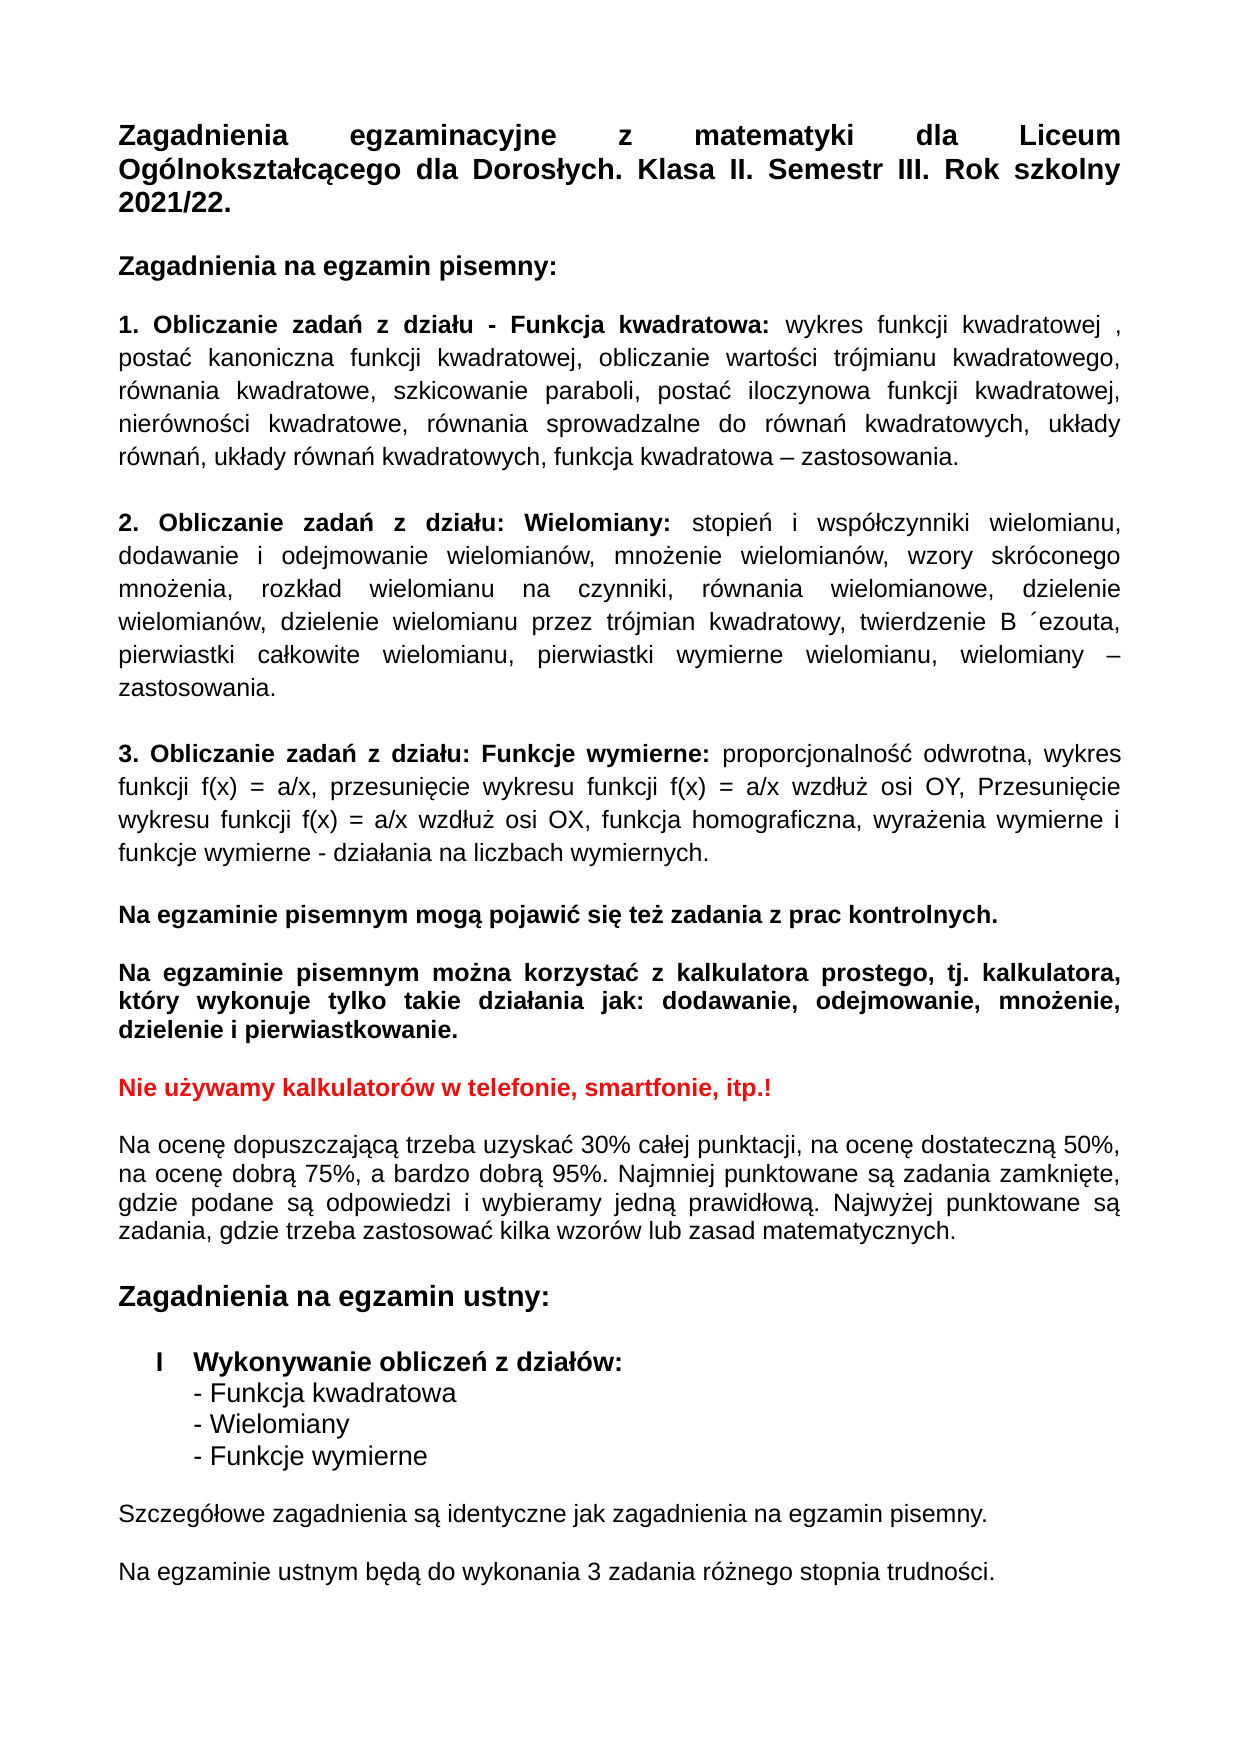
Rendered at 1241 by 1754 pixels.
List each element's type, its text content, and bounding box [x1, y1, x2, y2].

text 1. Obliczanie zadań z działu - Funkcja kwadratowa: wykres funkcji kwadratowej , postać kanoniczna funkcji kwadratowej, obliczanie wartości trójmianu kwadratowego, równania kwadratowe, szkicowanie paraboli, postać iloczynowa funkcji kwadratowej, nierówności kwadratowe, równania sprowadzalne do równań kwadratowych, układy równań, układy równań kwadratowych, funkcja kwadratowa – zastosowania. [118, 310, 1122, 471]
text Na egzaminie pisemnym można korzystać z kalkulatora prostego, tj. kalkulatora, który wykonuje tylko takie działania jak: dodawanie, odejmowanie, mnożenie, dzielenie i pierwiastkowanie. [118, 958, 1122, 1044]
text Na egzaminie pisemnym mogą pojawić się też zadania z prac kontrolnych. [118, 900, 1122, 929]
text Zagadnienia egzaminacyjne z matematyki dla Liceum Ogólnokształcącego dla Dorosłych. Klasa II. Semestr III. Rok szkolny 2021/22. [118, 118, 1122, 219]
list - Funkcje wymierne [156, 1439, 1122, 1471]
list - Wielomiany [156, 1408, 1122, 1439]
list Szczegółowe zagadnienia są identyczne jak zagadnienia na egzamin pisemny. [118, 1499, 1122, 1528]
text 3. Obliczanie zadań z działu: Funkcje wymierne: proporcjonalność odwrotna, wykres funkcji f(x) = a/x, przesunięcie wykresu funkcji f(x) = a/x wzdłuż osi OY, Przesunięcie wykresu funkcji f(x) = a/x wzdłuż osi OX, funkcja homograficzna, wyrażenia wymierne i funkcje wymierne - działania na liczbach wymiernych. [118, 739, 1122, 867]
text Zagadnienia na egzamin pisemny: [118, 250, 1122, 281]
text Na ocenę dopuszczającą trzeba uzyskać 30% całej punktacji, na ocenę dostateczną 50%, na ocenę dobrą 75%, a bardzo dobrą 95%. Najmniej punktowane są zadania zamknięte, gdzie podane są odpowiedzi i wybieramy jedną prawidłową. Najwyżej punktowane są zadania, gdzie trzeba zastosować kilka wzorów lub zasad matematycznych. [118, 1130, 1122, 1245]
text Nie używamy kalkulatorów w telefonie, smartfonie, itp.! [118, 1073, 1122, 1101]
text Na egzaminie ustnym będą do wykonania 3 zadania różnego stopnia trudności. [118, 1557, 1122, 1586]
text Zagadnienia na egzamin ustny: [118, 1279, 1122, 1312]
list - Funkcja kwadratowa [156, 1377, 1122, 1408]
list Wykonywanie obliczeń z działów: [156, 1346, 1122, 1377]
text 2. Obliczanie zadań z działu: Wielomiany: stopień i współczynniki wielomianu, dodawanie i odejmowanie wielomianów, mnożenie wielomianów, wzory skróconego mnożenia, rozkład wielomianu na czynniki, równania wielomianowe, dzielenie wielomianów, dzielenie wielomianu przez trójmian kwadratowy, twierdzenie B ´ezouta, pierwiastki całkowite wielomianu, pierwiastki wymierne wielomianu, wielomiany – zastosowania. [118, 508, 1122, 702]
